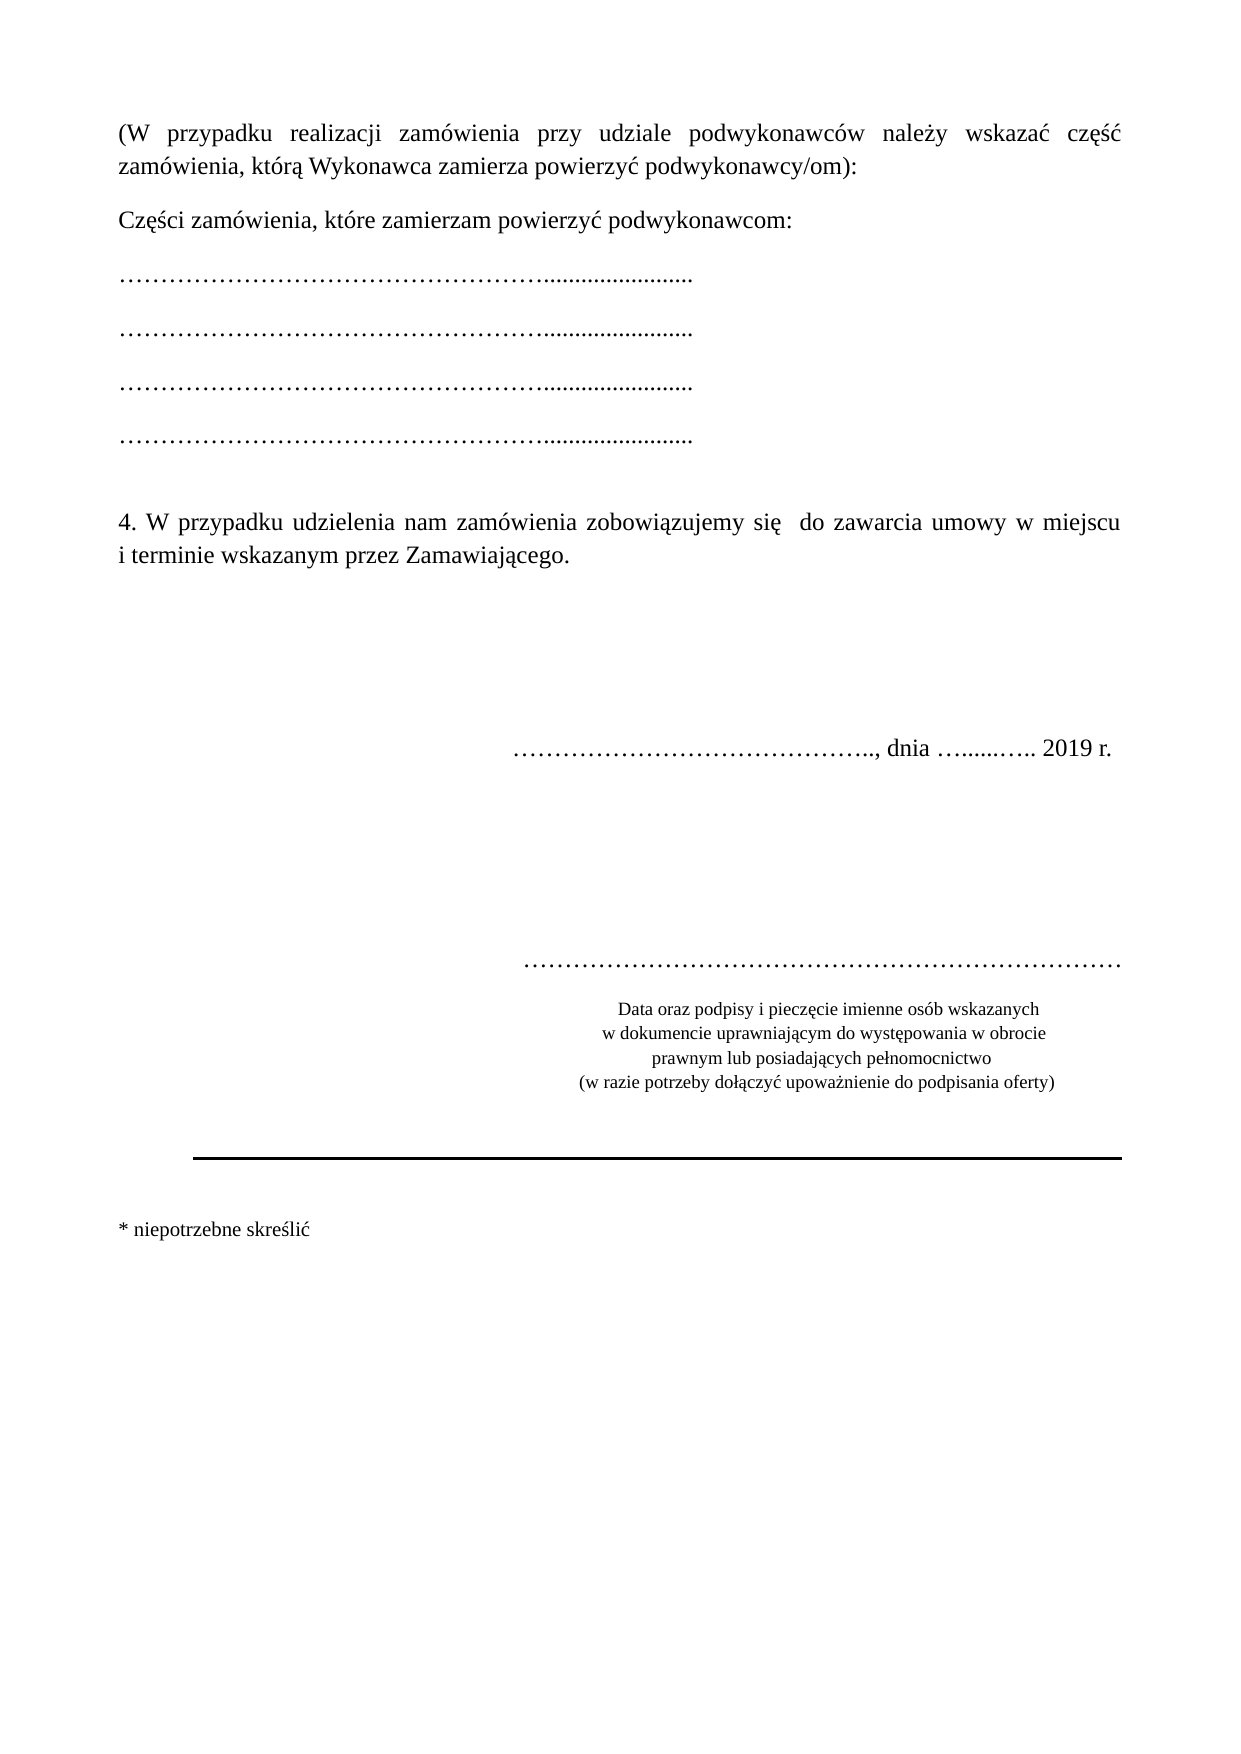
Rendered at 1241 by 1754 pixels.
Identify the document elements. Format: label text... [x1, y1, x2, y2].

text * niepotrzebne skreślić [118, 1217, 1122, 1241]
text ……………………………………………………………… [193, 944, 1122, 972]
text ……………………………………………........................ [118, 313, 1122, 341]
text ……………………………………………........................ [118, 420, 1122, 449]
text …………………………………….., dnia …......….. 2019 r. [193, 731, 1122, 762]
text w dokumencie uprawniającym do występowania w obrocie [193, 1022, 1122, 1044]
text Data oraz podpisy i pieczęcie imienne osób wskazanych [193, 998, 1122, 1019]
text Części zamówienia, które zamierzam powierzyć podwykonawcom: [118, 205, 1122, 234]
text prawnym lub posiadających pełnomocnictwo [193, 1047, 1122, 1068]
text ……………………………………………........................ [118, 367, 1122, 395]
text (W przypadku realizacji zamówienia przy udziale podwykonawców należy wskazać część zamówienia, którą Wykonawca zamierza powierzyć podwykonawcy/om): [118, 118, 1122, 180]
text (w razie potrzeby dołączyć upoważnienie do podpisania oferty) [193, 1071, 1122, 1157]
text ……………………………………………........................ [118, 259, 1122, 288]
list 4. W przypadku udzielenia nam zamówienia zobowiązujemy się do zawarcia umowy w miejscu i terminie wskazanym przez Zamawiającego. [118, 507, 1122, 569]
